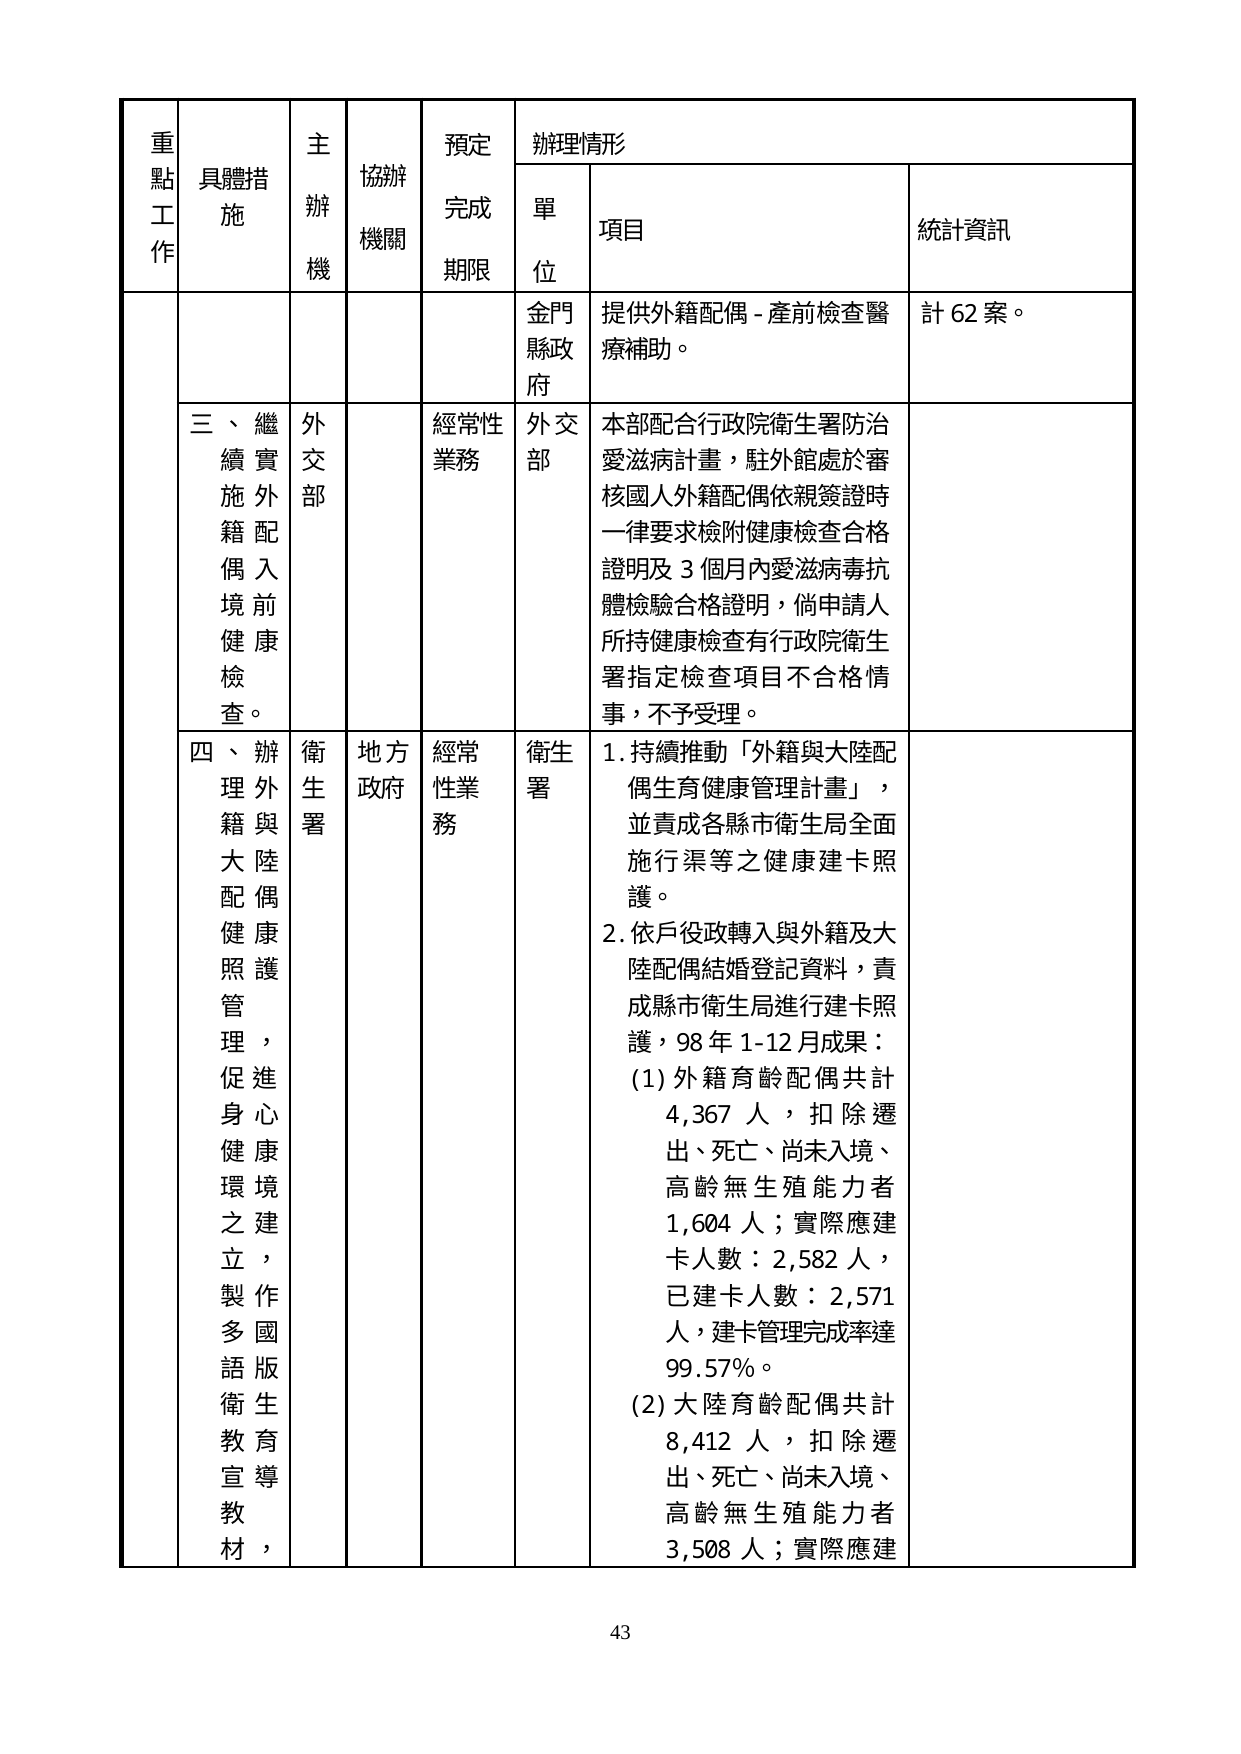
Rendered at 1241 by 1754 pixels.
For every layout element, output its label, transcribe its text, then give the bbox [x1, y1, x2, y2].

table_cell 衛生署 [291, 293, 345, 402]
table_cell [348, 293, 420, 402]
table_cell 統計資訊 [910, 165, 1132, 291]
table_cell 外交部 [516, 404, 589, 730]
table_cell 本部配合行政院衛生署防治愛滋病計畫，駐外館處於審核國人外籍配偶依親簽證時一律要求檢附健康檢查合格證明及3個月內愛滋病毒抗體檢驗合格證明，倘申請人所持健康檢查有行政院衛生署指定檢查項目不合格情事，不予受理。 [591, 404, 908, 730]
table_cell 金門 縣政 府 [516, 293, 589, 402]
table_cell 1.持續推動「外籍與大陸配偶生育健康管理計畫」，並責成各縣市衛生局全面施行渠等之健康建卡照護。 2.依戶役政轉入與外籍及大陸配偶結婚登記資料，責成縣市衛生局進行建卡照護，98年1-12月成果： (1)外籍育齡配偶共計4,367人，扣除遷出、死亡、尚未入境、高齡無生殖能力者1,604人；實際應建卡人數：2,582人，已建卡人數：2,571人，建卡管理完成率達99.57％。 (2)大陸育齡配偶共計8,412人，扣除遷出、死亡、尚未入境、高齡無生殖能力者3,508人；實際應建 [591, 732, 908, 1566]
table_cell [179, 293, 289, 402]
table_cell [423, 293, 514, 402]
table_cell [910, 404, 1132, 730]
table_header 協辦 機關 [348, 101, 420, 291]
table_cell 計62案。 [910, 293, 1132, 402]
table_cell [348, 404, 420, 730]
table_cell 經常 性業 務 [423, 732, 514, 1566]
table_cell 三、繼續實施外籍配偶入境前健康檢查。 [179, 404, 289, 730]
table_cell 衛生署 [291, 732, 345, 1566]
table_cell [124, 293, 177, 1566]
table_header 預定完成期限 [423, 101, 514, 291]
table_cell 四、辦理外籍與大陸配偶健康照護管理，促進身心健康環境之建立，製作多國語版衛生教育宣導教材， [179, 732, 289, 1566]
table_cell 項目 [591, 165, 908, 291]
table_header 主辦 機關 [291, 101, 345, 291]
table_cell 地方政府 [348, 732, 420, 1566]
table_header 辦理情形 [516, 101, 1132, 163]
table_cell [910, 732, 1132, 1566]
table_header 具體措施 [179, 101, 289, 291]
table_header 重點工作 [124, 101, 177, 291]
table_cell 經常性業務 [423, 404, 514, 730]
table_cell 單位 [516, 165, 589, 291]
table_cell 外交部 [291, 404, 345, 730]
table_cell 衛生 署 [516, 732, 589, 1566]
table_cell 提供外籍配偶-產前檢查醫療補助。 [591, 293, 908, 402]
